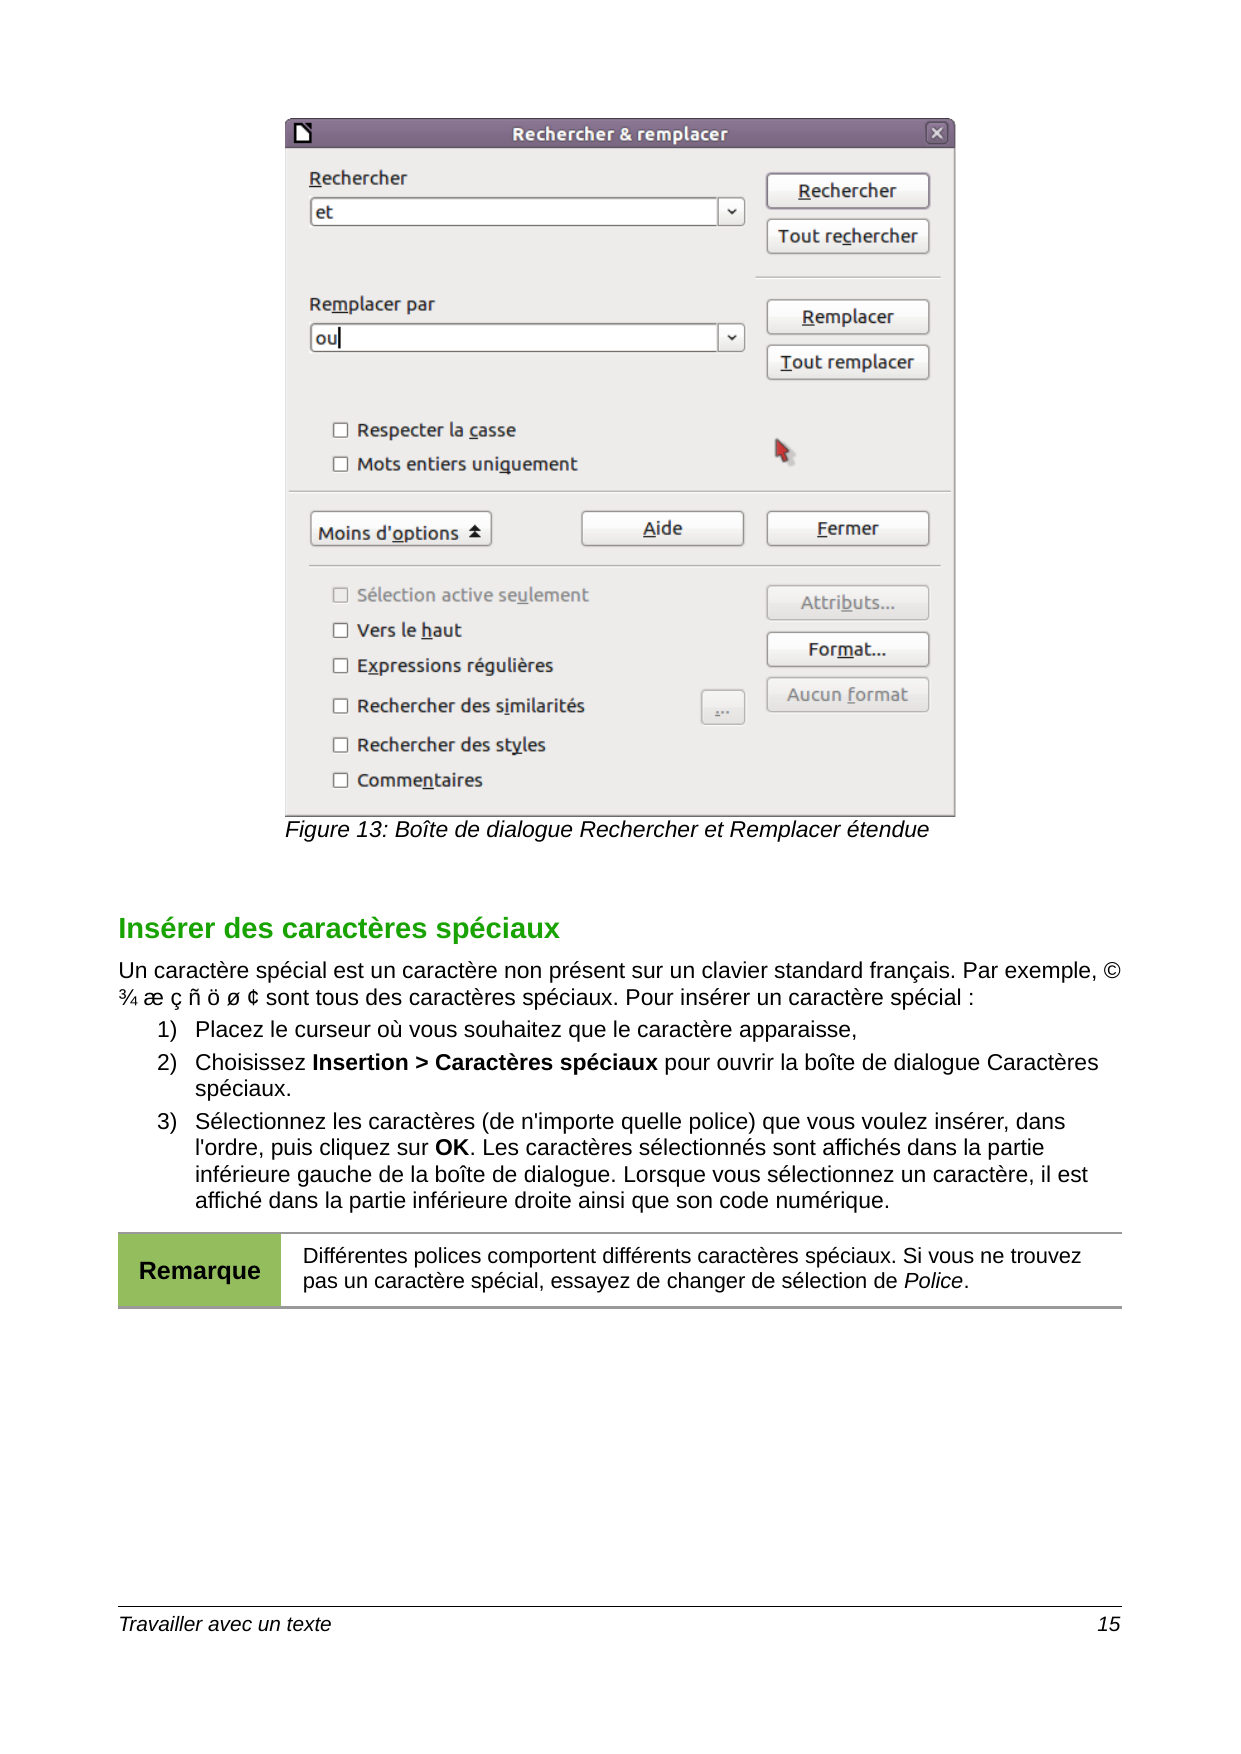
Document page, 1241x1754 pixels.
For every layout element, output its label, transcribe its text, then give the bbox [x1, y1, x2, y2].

text Figure 13: Boîte de dialogue Rechercher et Remplacer étendue [285, 817, 955, 843]
table_header Remarque [118, 1234, 281, 1306]
list Choisissez Insertion > Caractères spéciaux pour ouvrir la boîte de dialogue Caractères spéciaux. [177, 1049, 1122, 1102]
list Un caractère spécial est un caractère non présent sur un clavier standard français. Par exemple, © ¾ æ ç ñ ö ø ¢ sont tous des caractères spéciaux. Pour insérer un caractère spécial : [118, 957, 1122, 1010]
list Sélectionnez les caractères (de n'importe quelle police) que vous voulez insérer, dans l'ordre, puis cliquez sur OK. Les caractères sélectionnés sont affichés dans la partie inférieure gauche de la boîte de dialogue. Lorsque vous sélectionnez un caractère, il est affiché dans la partie inférieure droite ainsi que son code numérique. [177, 1108, 1122, 1213]
list Placez le curseur où vous souhaitez que le caractère apparaisse, [177, 1016, 1122, 1043]
subtitle Insérer des caractères spéciaux [118, 911, 1122, 945]
table_header Différentes polices comportent différents caractères spéciaux. Si vous ne trouvez pas un caractère spécial, essayez de changer de sélection de Police. [281, 1234, 1122, 1306]
picture [285, 118, 956, 817]
